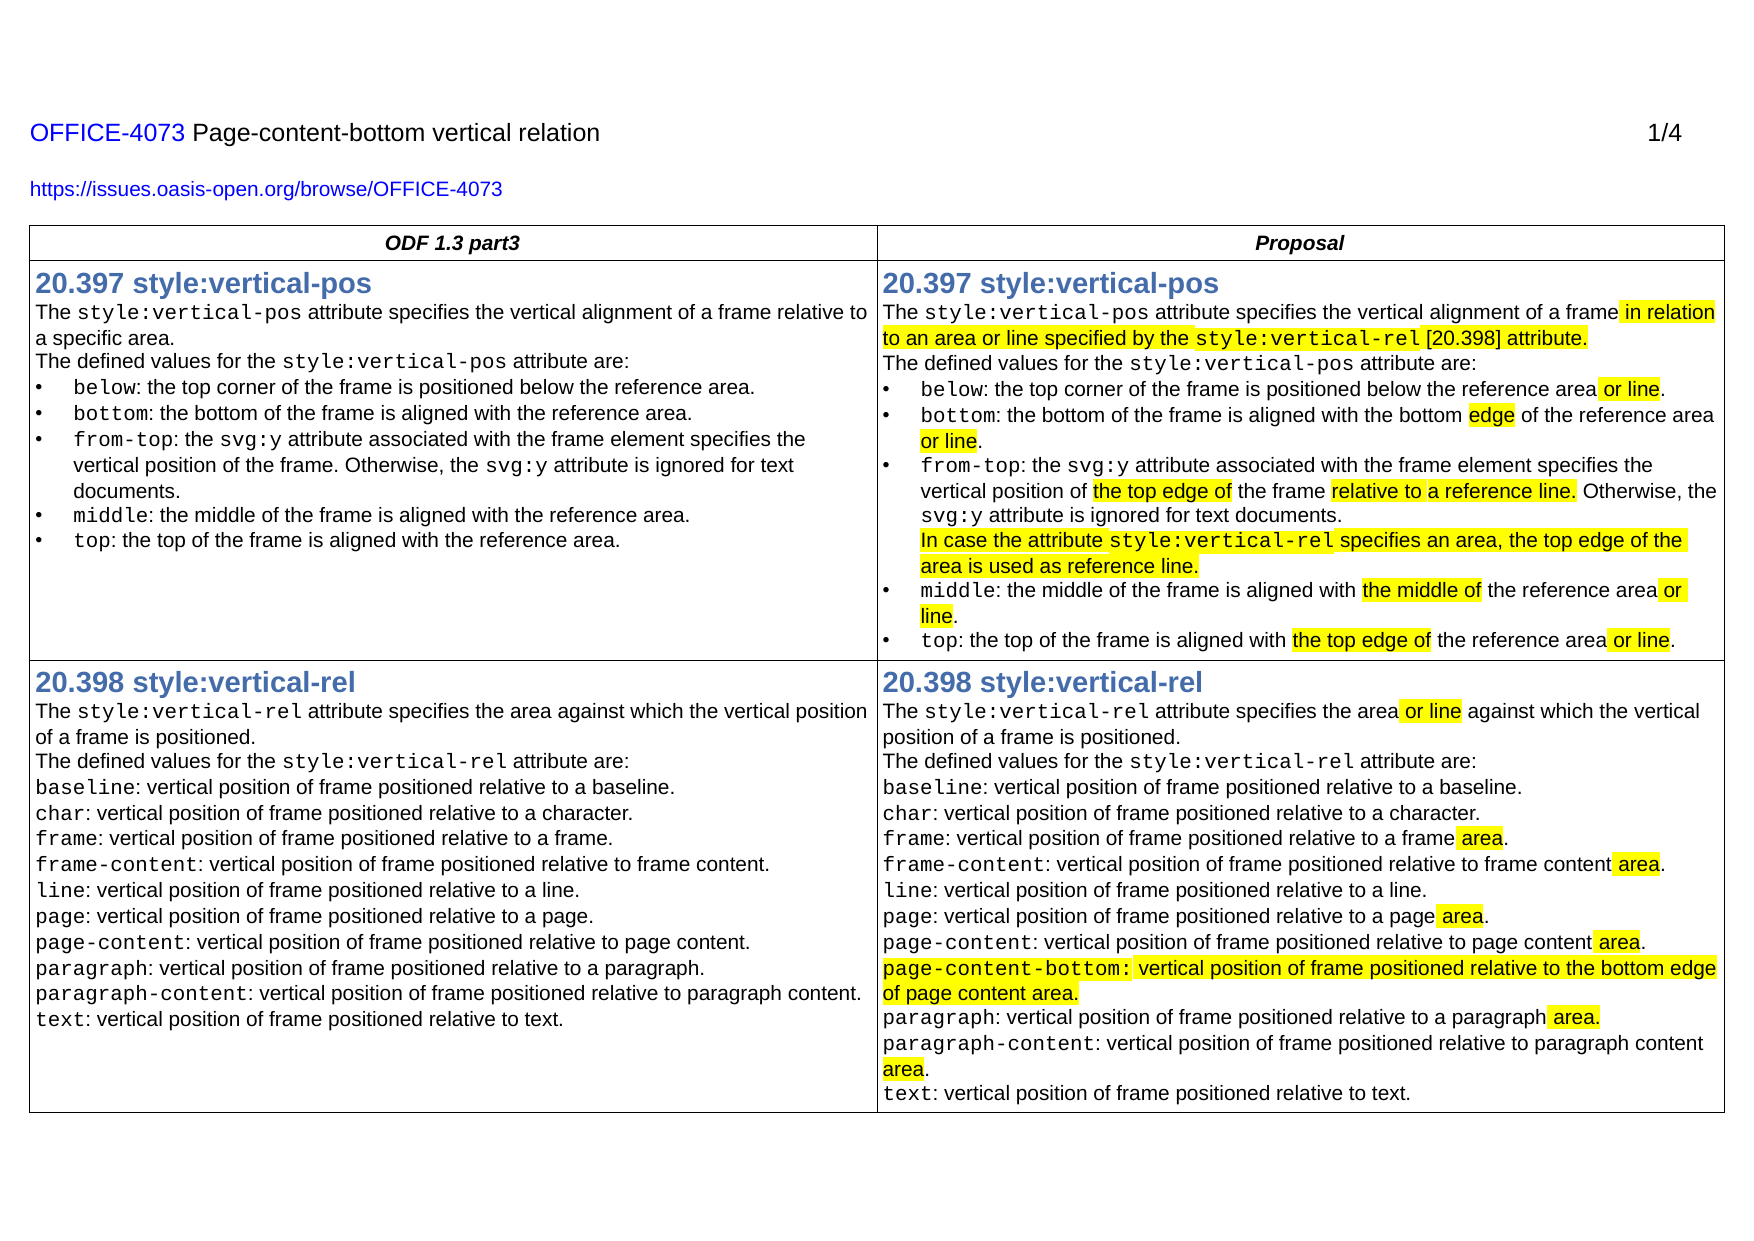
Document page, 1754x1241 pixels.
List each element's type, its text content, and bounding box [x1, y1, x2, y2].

table_cell 20.397 style:vertical-pos The style:vertical-pos attribute specifies the vertical alignment of a frame relative to a specific area. The defined values for the style:vertical-pos attribute are: below: the top corner of the frame is positioned below the reference area. bottom: the bottom of the frame is aligned with the reference area. from-top: the svg:y attribute associated with the frame element specifies the vertical position of the frame. Otherwise, the svg:y attribute is ignored for text documents. middle: the middle of the frame is aligned with the reference area. top: the top of the frame is aligned with the reference area. [30, 261, 877, 659]
table_cell 20.398 style:vertical-rel The style:vertical-rel attribute specifies the area against which the vertical position of a frame is positioned. The defined values for the style:vertical-rel attribute are: baseline: vertical position of frame positioned relative to a baseline. char: vertical position of frame positioned relative to a character. frame: vertical position of frame positioned relative to a frame. frame-content: vertical position of frame positioned relative to frame content. line: vertical position of frame positioned relative to a line. page: vertical position of frame positioned relative to a page. page-content: vertical position of frame positioned relative to page content. paragraph: vertical position of frame positioned relative to a paragraph. paragraph-content: vertical position of frame positioned relative to paragraph content. text: vertical position of frame positioned relative to text. [30, 661, 877, 1112]
table_cell 20.398 style:vertical-rel The style:vertical-rel attribute specifies the area or line against which the vertical position of a frame is positioned. The defined values for the style:vertical-rel attribute are: baseline: vertical position of frame positioned relative to a baseline. char: vertical position of frame positioned relative to a character. frame: vertical position of frame positioned relative to a frame area. frame-content: vertical position of frame positioned relative to frame content area. line: vertical position of frame positioned relative to a line. page: vertical position of frame positioned relative to a page area. page-content: vertical position of frame positioned relative to page content area. page-content-bottom: vertical position of frame positioned relative to the bottom edge of page content area. paragraph: vertical position of frame positioned relative to a paragraph area. paragraph-content: vertical position of frame positioned relative to paragraph content area. text: vertical position of frame positioned relative to text. [878, 661, 1724, 1112]
text https://issues.oasis-open.org/browse/OFFICE-4073 [29, 177, 1724, 201]
table_cell 20.397 style:vertical-pos The style:vertical-pos attribute specifies the vertical alignment of a frame in relation to an area or line specified by the style:vertical-rel [20.398] attribute. The defined values for the style:vertical-pos attribute are: below: the top corner of the frame is positioned below the reference area or line. bottom: the bottom of the frame is aligned with the bottom edge of the reference area or line. from-top: the svg:y attribute associated with the frame element specifies the vertical position of the top edge of the frame relative to a reference line. Otherwise, the svg:y attribute is ignored for text documents. In case the attribute style:vertical-rel specifies an area, the top edge of the area is used as reference line. middle: the middle of the frame is aligned with the middle of the reference area or line. top: the top of the frame is aligned with the top edge of the reference area or line. [878, 261, 1724, 659]
table_header ODF 1.3 part3 [30, 226, 877, 260]
table_header Proposal [878, 226, 1724, 260]
